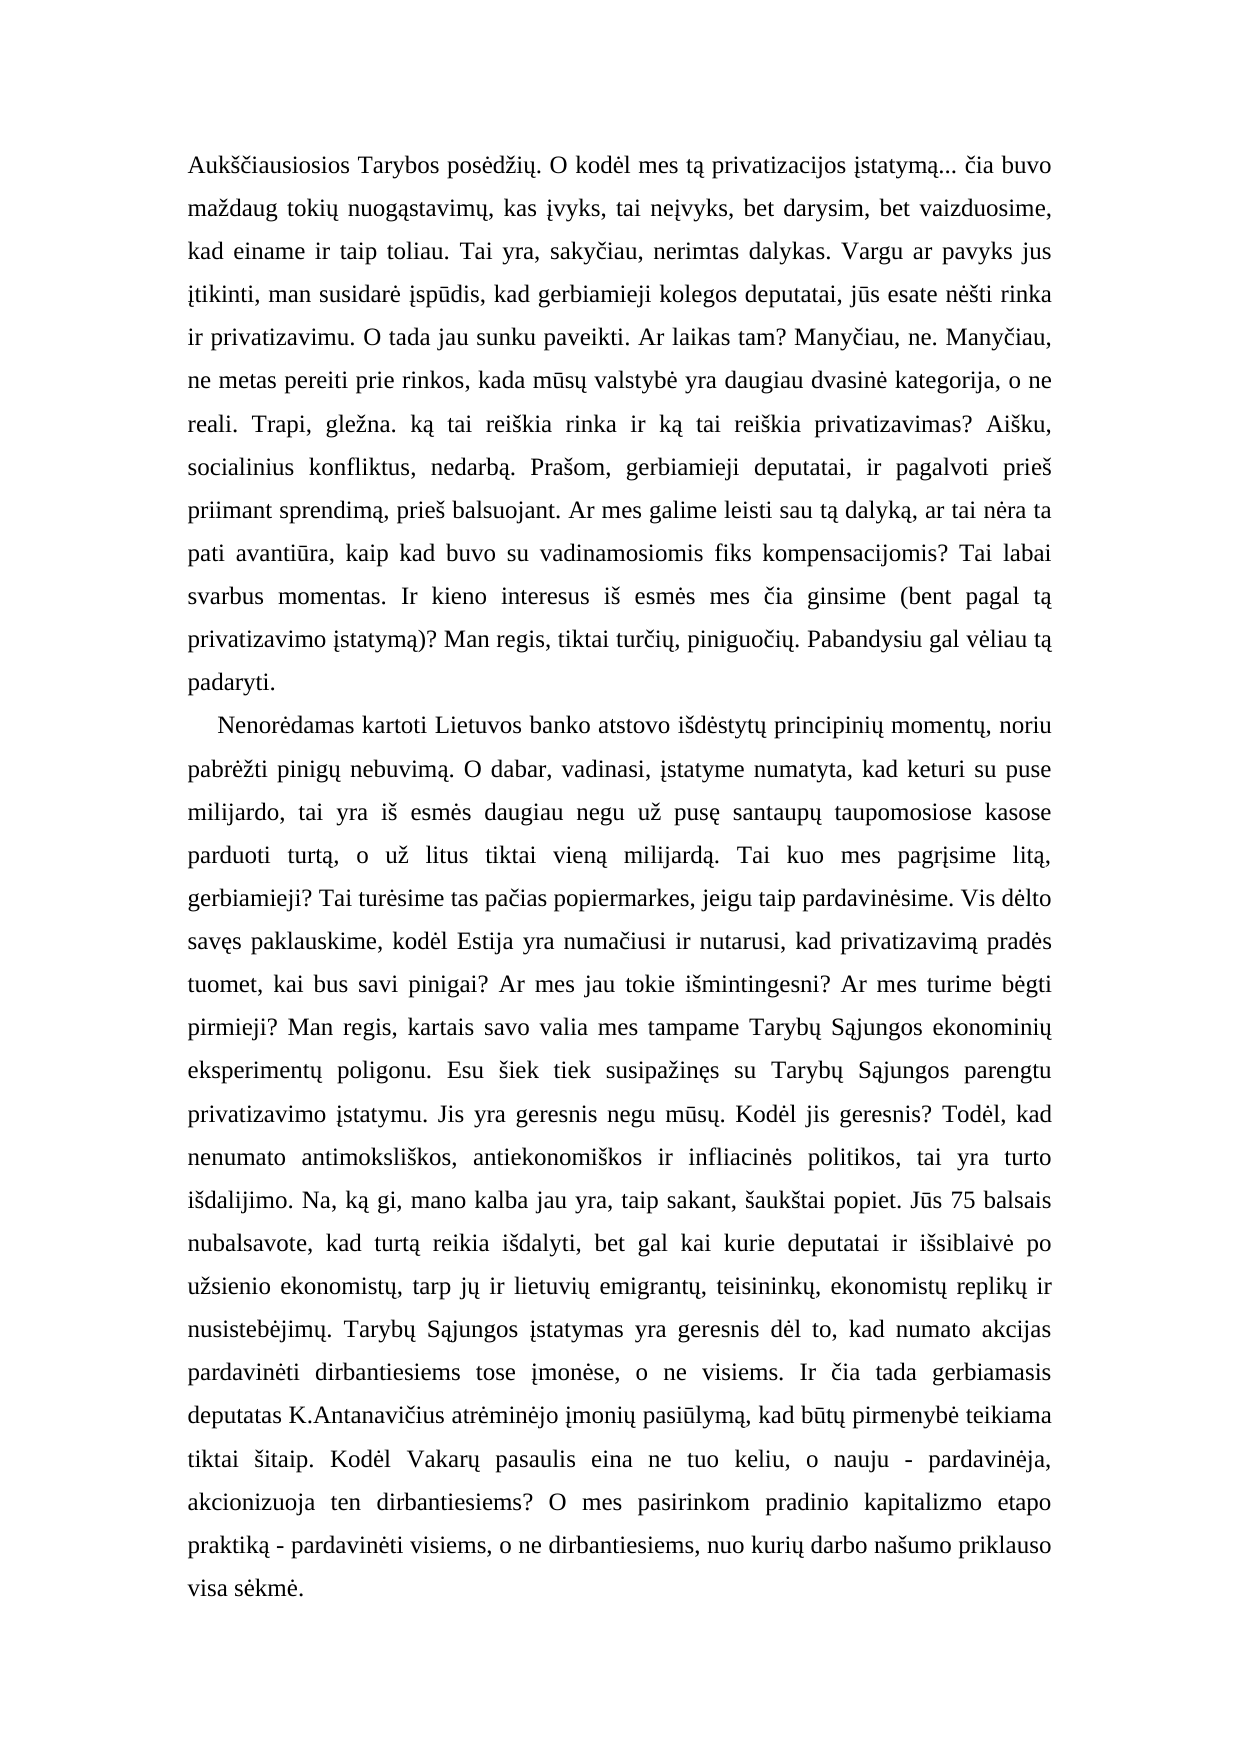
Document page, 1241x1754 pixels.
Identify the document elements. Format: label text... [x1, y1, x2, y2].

text Aukščiausiosios Tarybos posėdžių. O kodėl mes tą privatizacijos įstatymą... čia buvo maždaug tokių nuogąstavimų, kas įvyks, tai neįvyks, bet darysim, bet vaizduosime, kad einame ir taip toliau. Tai yra, sakyčiau, nerimtas dalykas. Vargu ar pavyks jus įtikinti, man susidarė įspūdis, kad gerbiamieji kolegos deputatai, jūs esate nėšti rinka ir privatizavimu. O tada jau sunku paveikti. Ar laikas tam? Manyčiau, ne. Manyčiau, ne metas pereiti prie rinkos, kada mūsų valstybė yra daugiau dvasinė kategorija, o ne reali. Trapi, gležna. ką tai reiškia rinka ir ką tai reiškia privatizavimas? Aišku, socialinius konfliktus, nedarbą. Prašom, gerbiamieji deputatai, ir pagalvoti prieš priimant sprendimą, prieš balsuojant. Ar mes galime leisti sau tą dalyką, ar tai nėra ta pati avantiūra, kaip kad buvo su vadinamosiomis fiks kompensacijomis? Tai labai svarbus momentas. Ir kieno interesus iš esmės mes čia ginsime (bent pagal tą privatizavimo įstatymą)? Man regis, tiktai turčių, piniguočių. Pabandysiu gal vėliau tą padaryti. [187, 150, 1053, 696]
text Nenorėdamas kartoti Lietuvos banko atstovo išdėstytų principinių momentų, noriu pabrėžti pinigų nebuvimą. O dabar, vadinasi, įstatyme numatyta, kad keturi su puse milijardo, tai yra iš esmės daugiau negu už pusę santaupų taupomosiose kasose parduoti turtą, o už litus tiktai vieną milijardą. Tai kuo mes pagrįsime litą, gerbiamieji? Tai turėsime tas pačias popiermarkes, jeigu taip pardavinėsime. Vis dėlto savęs paklauskime, kodėl Estija yra numačiusi ir nutarusi, kad privatizavimą pradės tuomet, kai bus savi pinigai? Ar mes jau tokie išmintingesni? Ar mes turime bėgti pirmieji? Man regis, kartais savo valia mes tampame Tarybų Sąjungos ekonominių eksperimentų poligonu. Esu šiek tiek susipažinęs su Tarybų Sąjungos parengtu privatizavimo įstatymu. Jis yra geresnis negu mūsų. Kodėl jis geresnis? Todėl, kad nenumato antimoksliškos, antiekonomiškos ir infliacinės politikos, tai yra turto išdalijimo. Na, ką gi, mano kalba jau yra, taip sakant, šaukštai popiet. Jūs 75 balsais nubalsavote, kad turtą reikia išdalyti, bet gal kai kurie deputatai ir išsiblaivė po užsienio ekonomistų, tarp jų ir lietuvių emigrantų, teisininkų, ekonomistų replikų ir nusistebėjimų. Tarybų Sąjungos įstatymas yra geresnis dėl to, kad numato akcijas pardavinėti dirbantiesiems tose įmonėse, o ne visiems. Ir čia tada gerbiamasis deputatas K.Antanavičius atrėminėjo įmonių pasiūlymą, kad būtų pirmenybė teikiama tiktai šitaip. Kodėl Vakarų pasaulis eina ne tuo keliu, o nauju - pardavinėja, akcionizuoja ten dirbantiesiems? O mes pasirinkom pradinio kapitalizmo etapo praktiką - pardavinėti visiems, o ne dirbantiesiems, nuo kurių darbo našumo priklauso visa sėkmė. [187, 711, 1053, 1602]
